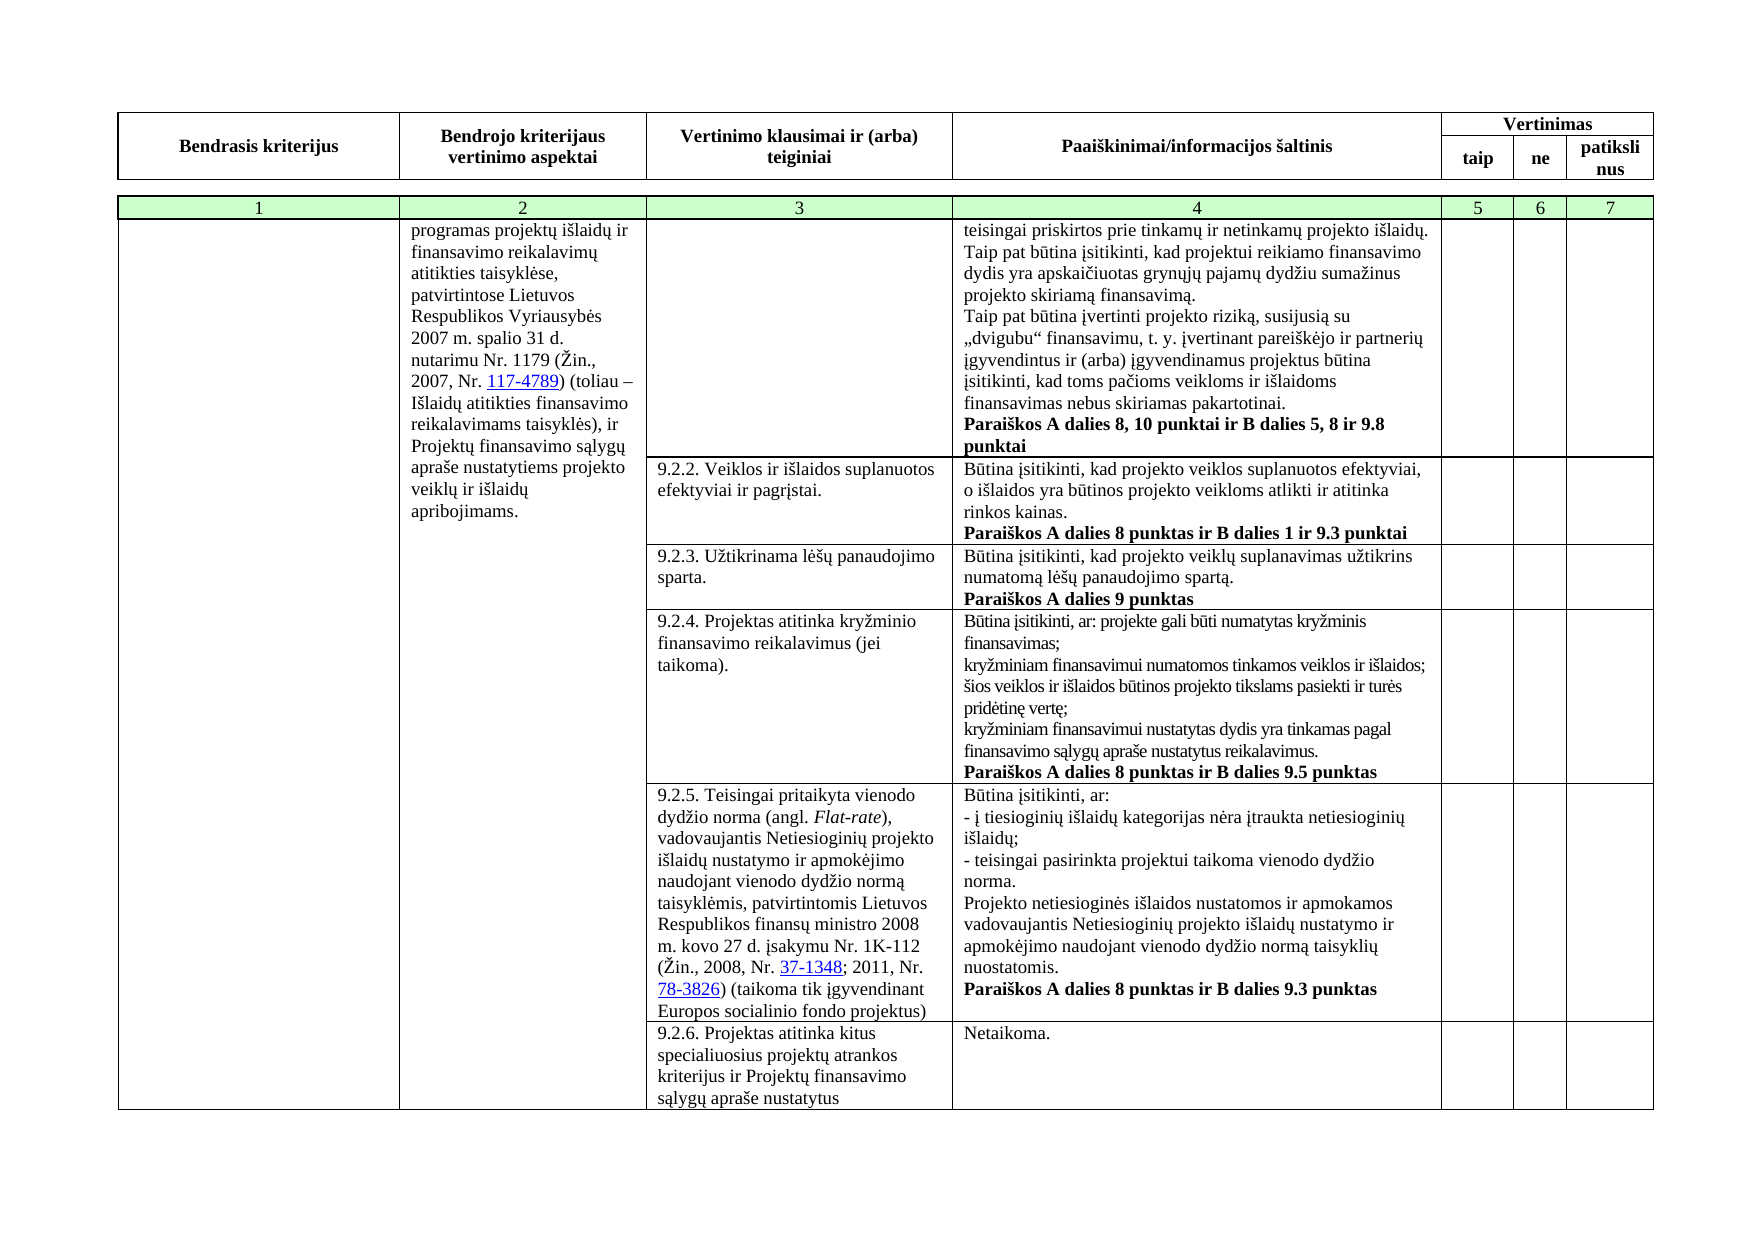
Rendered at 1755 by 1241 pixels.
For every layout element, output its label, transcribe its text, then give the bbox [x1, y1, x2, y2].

table_cell 3 [647, 197, 952, 218]
table_cell [1442, 180, 1514, 194]
table_cell [1442, 458, 1513, 544]
table_cell 7 [1567, 197, 1653, 218]
table_cell taip [1442, 136, 1513, 179]
table_cell 9.2.3. Užtikrinama lėšų panaudojimo sparta. [647, 545, 952, 609]
table_cell programas projektų išlaidų ir finansavimo reikalavimų atitikties taisyklėse, patvirtintose Lietuvos Respublikos Vyriausybės 2007 m. spalio 31 d. nutarimu Nr. 1179 (Žin., 2007, Nr. 117-4789) (toliau – Išlaidų atitikties finansavimo reikalavimams taisyklės), ir Projektų finansavimo sąlygų apraše nustatytiems projekto veiklų ir išlaidų apribojimams. [400, 220, 646, 1108]
table_cell [1567, 220, 1653, 456]
table_cell 9.2.5. Teisingai pritaikyta vienodo dydžio norma (angl. Flat-rate), vadovaujantis Netiesioginių projekto išlaidų nustatymo ir apmokėjimo naudojant vienodo dydžio normą taisyklėmis, patvirtintomis Lietuvos Respublikos finansų ministro 2008 m. kovo 27 d. įsakymu Nr. 1K-112 (Žin., 2008, Nr. 37-1348; 2011, Nr. 78-3826) (taikoma tik įgyvendinant Europos socialinio fondo projektus) [647, 784, 952, 1021]
table_cell ne [1514, 136, 1566, 179]
table_cell [1514, 610, 1566, 783]
table_cell [1442, 610, 1513, 783]
table_cell [1567, 458, 1653, 544]
table_cell [1567, 610, 1653, 783]
table_cell Būtina įsitikinti, kad projekto veiklos suplanuotos efektyviai, o išlaidos yra būtinos projekto veikloms atlikti ir atitinka rinkos kainas. Paraiškos A dalies 8 punktas ir B dalies 1 ir 9.3 punktai [953, 458, 1441, 544]
table_cell [1442, 220, 1513, 456]
table_cell 4 [953, 197, 1441, 218]
table_cell [1514, 545, 1566, 609]
table_cell [647, 220, 952, 456]
table_cell [1514, 180, 1567, 194]
table_cell [646, 180, 952, 194]
table_cell [1442, 545, 1513, 609]
table_cell [1442, 784, 1513, 1021]
table_cell [1567, 545, 1653, 609]
table_header Paaiškinimai/informacijos šaltinis [953, 113, 1441, 179]
table_header Vertinimas [1442, 113, 1653, 135]
table_header Bendrojo kriterijaus vertinimo aspektai [400, 113, 646, 179]
table_cell [400, 180, 646, 194]
table_cell 2 [400, 197, 646, 218]
table_cell Būtina įsitikinti, kad projekto veiklų suplanavimas užtikrins numatomą lėšų panaudojimo spartą. Paraiškos A dalies 9 punktas [953, 545, 1441, 609]
table_cell 9.2.6. Projektas atitinka kitus specialiuosius projektų atrankos kriterijus ir Projektų finansavimo sąlygų apraše nustatytus [647, 1022, 952, 1108]
table_cell [1514, 784, 1566, 1021]
table_cell [119, 220, 399, 1108]
table_cell 9.2.4. Projektas atitinka kryžminio finansavimo reikalavimus (jei taikoma). [647, 610, 952, 783]
table_header Vertinimo klausimai ir (arba) teiginiai [647, 113, 952, 179]
table_cell [1514, 220, 1566, 456]
table_cell Būtina įsitikinti, ar: - į tiesioginių išlaidų kategorijas nėra įtraukta netiesioginių išlaidų; - teisingai pasirinkta projektui taikoma vienodo dydžio norma. Projekto netiesioginės išlaidos nustatomos ir apmokamos vadovaujantis Netiesioginių projekto išlaidų nustatymo ir apmokėjimo naudojant vienodo dydžio normą taisyklių nuostatomis. Paraiškos A dalies 8 punktas ir B dalies 9.3 punktas [953, 784, 1441, 1021]
table_cell Būtina įsitikinti, ar: projekte gali būti numatytas kryžminis finansavimas; kryžminiam finansavimui numatomos tinkamos veiklos ir išlaidos; šios veiklos ir išlaidos būtinos projekto tikslams pasiekti ir turės pridėtinę vertę; kryžminiam finansavimui nustatytas dydis yra tinkamas pagal finansavimo sąlygų apraše nustatytus reikalavimus. Paraiškos A dalies 8 punktas ir B dalies 9.5 punktas [953, 610, 1441, 783]
table_cell [1567, 1022, 1653, 1108]
table_cell [1514, 458, 1566, 544]
table_cell [118, 180, 399, 194]
table_cell patikslinus [1567, 136, 1653, 179]
table_cell 5 [1442, 197, 1513, 218]
table_cell 6 [1514, 197, 1566, 218]
table_cell 9.2.2. Veiklos ir išlaidos suplanuotos efektyviai ir pagrįstai. [647, 458, 952, 544]
table_cell [1514, 1022, 1566, 1108]
table_cell [1567, 180, 1653, 194]
table_header Bendrasis kriterijus [119, 113, 399, 179]
table_cell [952, 180, 1442, 194]
table_cell teisingai priskirtos prie tinkamų ir netinkamų projekto išlaidų. Taip pat būtina įsitikinti, kad projektui reikiamo finansavimo dydis yra apskaičiuotas grynųjų pajamų dydžiu sumažinus projekto skiriamą finansavimą. Taip pat būtina įvertinti projekto riziką, susijusią su „dvigubu“ finansavimu, t. y. įvertinant pareiškėjo ir partnerių įgyvendintus ir (arba) įgyvendinamus projektus būtina įsitikinti, kad toms pačioms veikloms ir išlaidoms finansavimas nebus skiriamas pakartotinai. Paraiškos A dalies 8, 10 punktai ir B dalies 5, 8 ir 9.8 punktai [953, 220, 1441, 456]
table_cell Netaikoma. [953, 1022, 1441, 1108]
table_cell 1 [119, 197, 399, 218]
table_cell [1442, 1022, 1513, 1108]
table_cell [1567, 784, 1653, 1021]
